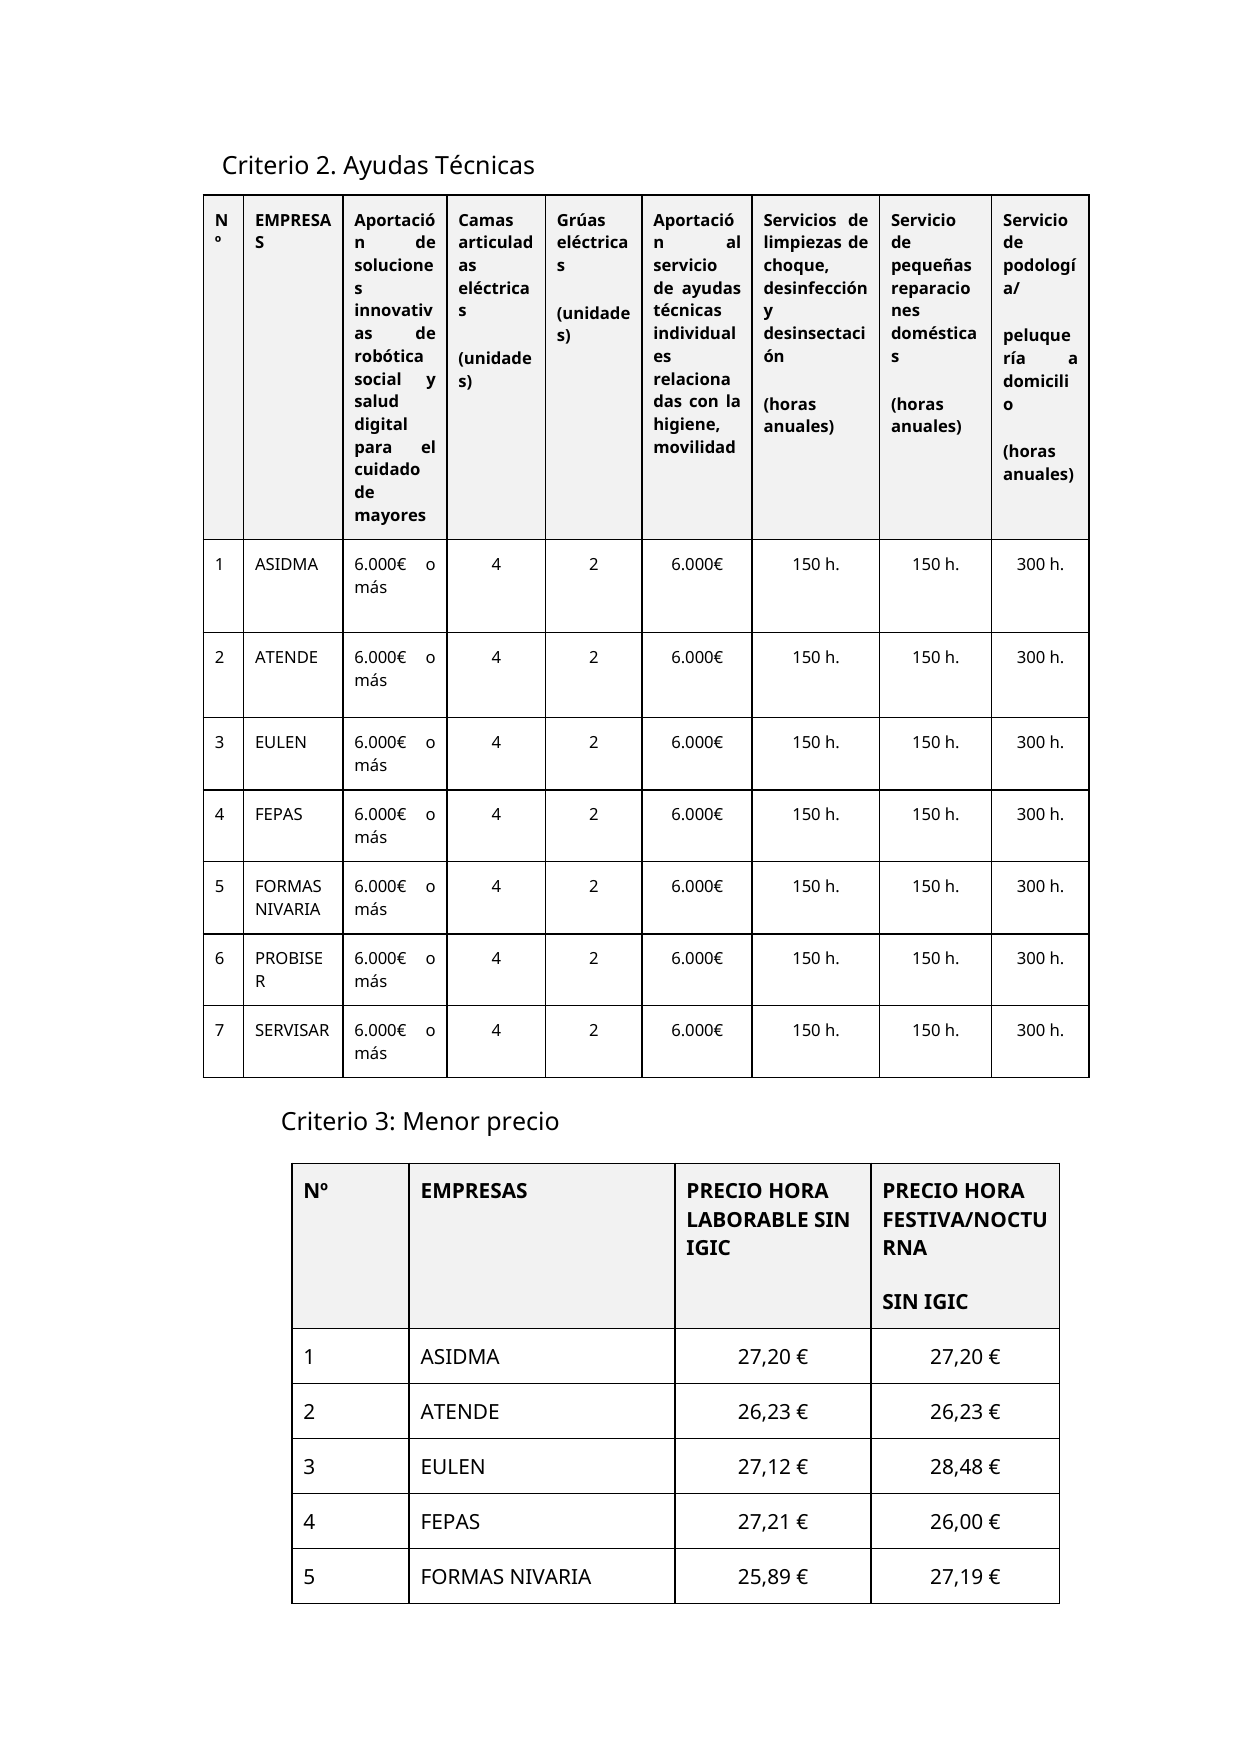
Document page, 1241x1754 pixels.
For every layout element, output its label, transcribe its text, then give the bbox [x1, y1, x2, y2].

table_cell EULEN [244, 718, 342, 789]
table_cell 27,21 € [676, 1494, 870, 1548]
table_cell 2 [546, 935, 641, 1005]
table_header PRECIO HORA FESTIVA/NOCTURNA SIN IGIC [872, 1164, 1059, 1328]
table_cell FEPAS [244, 791, 342, 861]
table_cell 1 [293, 1329, 408, 1383]
table_cell 25,89 € [676, 1549, 870, 1603]
table_header EMPRESAS [410, 1164, 674, 1328]
table_cell 4 [448, 862, 545, 933]
table_cell 300 h. [992, 791, 1088, 861]
table_cell 150 h. [753, 935, 879, 1005]
table_cell 26,00 € [872, 1494, 1059, 1548]
table_cell 2 [546, 633, 641, 717]
table_header EMPRESAS [244, 196, 342, 539]
table_header Grúas eléctricas (unidades) [546, 196, 641, 539]
table_cell 150 h. [753, 791, 879, 861]
table_cell 3 [204, 718, 243, 789]
table_cell 2 [546, 718, 641, 789]
table_cell ASIDMA [244, 540, 342, 632]
table_cell 27,12 € [676, 1439, 870, 1493]
table_cell 2 [546, 1006, 641, 1077]
text Criterio 2. Ayudas Técnicas [177, 148, 1093, 182]
table_cell 27,20 € [872, 1329, 1059, 1383]
table_cell 3 [293, 1439, 408, 1493]
table_cell 27,20 € [676, 1329, 870, 1383]
table_cell 300 h. [992, 718, 1088, 789]
table_cell 6.000€ o más [344, 1006, 446, 1077]
table_cell 7 [204, 1006, 243, 1077]
table_cell 150 h. [880, 718, 991, 789]
table_cell 4 [448, 540, 545, 632]
table_cell 5 [293, 1549, 408, 1603]
table_cell 6.000€ [643, 862, 751, 933]
table_cell 6.000€ [643, 791, 751, 861]
table_cell 2 [293, 1384, 408, 1438]
table_cell FORMAS NIVARIA [410, 1549, 674, 1603]
text Criterio 3: Menor precio [177, 1103, 1093, 1137]
table_cell 150 h. [880, 540, 991, 632]
table_cell 150 h. [880, 935, 991, 1005]
table_header Servicio de pequeñas reparaciones domésticas (horas anuales) [880, 196, 991, 539]
table_cell 1 [204, 540, 243, 632]
table_cell 300 h. [992, 633, 1088, 717]
table_cell 6.000€ o más [344, 633, 446, 717]
table_cell 2 [546, 791, 641, 861]
table_cell 6.000€ o más [344, 540, 446, 632]
table_cell 150 h. [753, 862, 879, 933]
table_cell ASIDMA [410, 1329, 674, 1383]
table_cell 6.000€ [643, 935, 751, 1005]
table_header Nº [204, 196, 243, 539]
table_cell ATENDE [244, 633, 342, 717]
table_cell 150 h. [753, 1006, 879, 1077]
table_cell EULEN [410, 1439, 674, 1493]
table_cell 4 [448, 633, 545, 717]
table_cell 150 h. [880, 633, 991, 717]
table_header Nº [293, 1164, 408, 1328]
table_cell 300 h. [992, 1006, 1088, 1077]
table_cell 6.000€ [643, 718, 751, 789]
table_cell 2 [204, 633, 243, 717]
table_cell 6.000€ o más [344, 791, 446, 861]
table_cell 4 [448, 718, 545, 789]
table_cell ATENDE [410, 1384, 674, 1438]
table_cell 26,23 € [676, 1384, 870, 1438]
table_cell 6.000€ o más [344, 718, 446, 789]
table_cell 2 [546, 540, 641, 632]
table_cell FORMAS NIVARIA [244, 862, 342, 933]
table_cell 150 h. [880, 1006, 991, 1077]
table_cell 150 h. [880, 862, 991, 933]
table_header Servicio de podología/ peluquería a domicilio (horas anuales) [992, 196, 1088, 539]
table_cell SERVISAR [244, 1006, 342, 1077]
table_cell 6.000€ [643, 1006, 751, 1077]
table_cell 6.000€ [643, 633, 751, 717]
table_cell 26,23 € [872, 1384, 1059, 1438]
table_header Camas articuladas eléctricas (unidades) [448, 196, 545, 539]
table_cell 150 h. [753, 540, 879, 632]
table_cell 2 [546, 862, 641, 933]
table_cell 28,48 € [872, 1439, 1059, 1493]
table_cell 150 h. [753, 718, 879, 789]
table_cell 150 h. [753, 633, 879, 717]
table_cell 4 [204, 791, 243, 861]
table_header Aportación de soluciones innovativas de robótica social y salud digital para el cuidado de mayores [344, 196, 446, 539]
table_cell 300 h. [992, 862, 1088, 933]
table_cell 6 [204, 935, 243, 1005]
table_cell 5 [204, 862, 243, 933]
table_cell 300 h. [992, 540, 1088, 632]
table_cell 4 [448, 1006, 545, 1077]
table_cell 4 [293, 1494, 408, 1548]
table_header PRECIO HORA LABORABLE SIN IGIC [676, 1164, 870, 1328]
table_cell 150 h. [880, 791, 991, 861]
table_cell 6.000€ o más [344, 935, 446, 1005]
table_cell 300 h. [992, 935, 1088, 1005]
table_cell 6.000€ [643, 540, 751, 632]
table_cell 4 [448, 935, 545, 1005]
table_cell 6.000€ o más [344, 862, 446, 933]
table_header Aportación al servicio de ayudas técnicas individuales relacionadas con la higiene, movilidad [643, 196, 751, 539]
table_header Servicios de limpiezas de choque, desinfección y desinsectación (horas anuales) [753, 196, 879, 539]
table_cell 27,19 € [872, 1549, 1059, 1603]
table_cell 4 [448, 791, 545, 861]
table_cell PROBISER [244, 935, 342, 1005]
table_cell FEPAS [410, 1494, 674, 1548]
